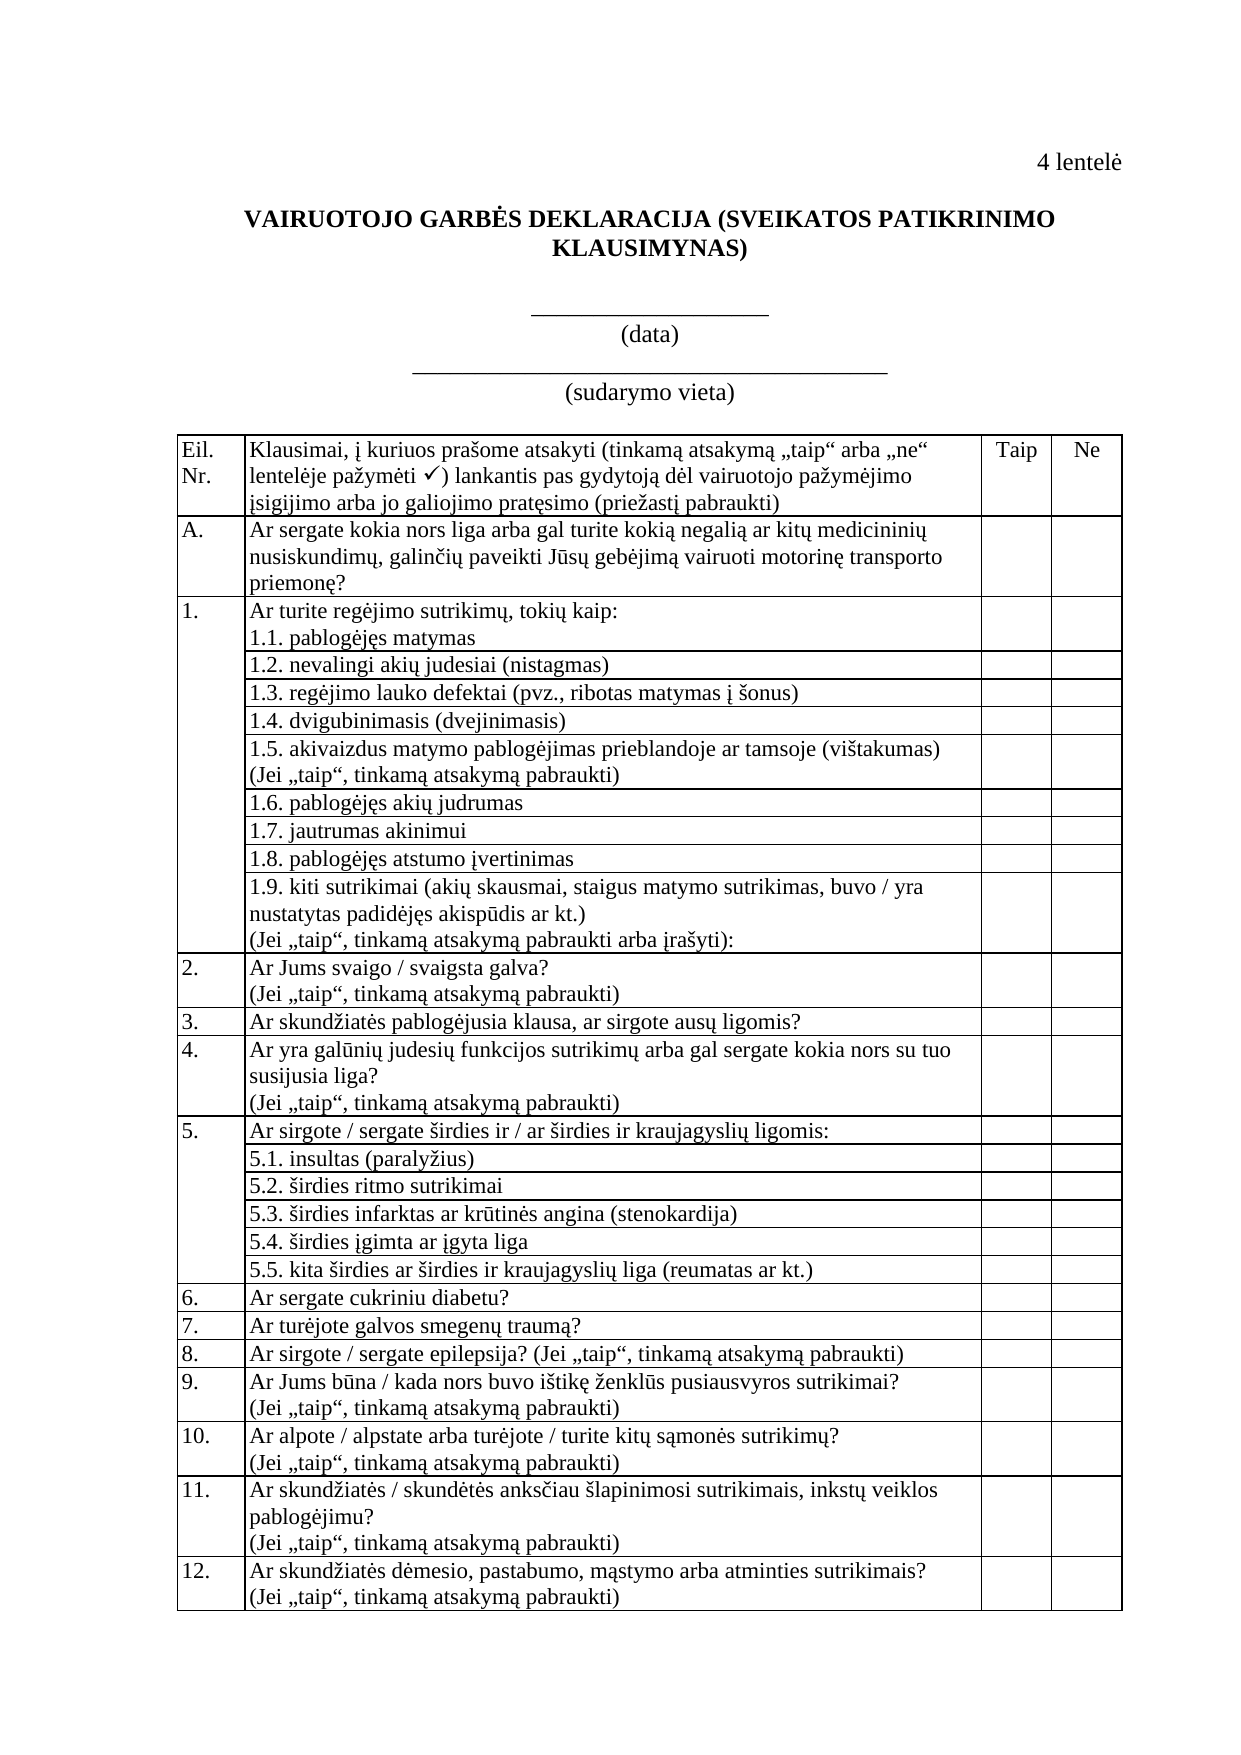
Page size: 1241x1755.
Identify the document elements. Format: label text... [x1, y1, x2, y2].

table_cell 1.9. kiti sutrikimai (akių skausmai, staigus matymo sutrikimas, buvo / yra nustatytas padidėjęs akispūdis ar kt.) (Jei „taip“, tinkamą atsakymą pabraukti arba įrašyti): [246, 873, 981, 952]
table_cell [1052, 954, 1121, 1007]
text 4 lentelė [177, 147, 1122, 176]
table_cell Ar turite regėjimo sutrikimų, tokių kaip: 1.1. pablogėjęs matymas [246, 597, 981, 650]
table_cell [982, 707, 1051, 734]
table_cell [1052, 790, 1121, 816]
table_cell 7. [178, 1312, 244, 1338]
table_cell Ar skundžiatės dėmesio, pastabumo, mąstymo arba atminties sutrikimais? (Jei „taip“, tinkamą atsakymą pabraukti) [246, 1557, 981, 1610]
table_cell [1052, 1477, 1121, 1556]
table_cell [1052, 680, 1121, 706]
table_cell Ar sergate cukriniu diabetu? [246, 1284, 981, 1311]
table_cell [1052, 1036, 1121, 1115]
table_cell [1052, 1145, 1121, 1171]
table_cell [1052, 707, 1121, 734]
table_cell 3. [178, 1008, 244, 1034]
table_cell [982, 1173, 1051, 1199]
table_cell 1. [178, 597, 244, 952]
table_cell 5.5. kita širdies ar širdies ir kraujagyslių liga (reumatas ar kt.) [246, 1256, 981, 1283]
table_cell [1052, 1340, 1121, 1366]
table_header Ne [1052, 436, 1121, 515]
table_cell 12. [178, 1557, 244, 1610]
table_cell [1052, 1117, 1121, 1143]
text (sudarymo vieta) [177, 377, 1122, 406]
table_cell 10. [178, 1422, 244, 1475]
table_cell 6. [178, 1284, 244, 1311]
table_cell 11. [178, 1477, 244, 1556]
table_cell Ar Jums svaigo / svaigsta galva? (Jei „taip“, tinkamą atsakymą pabraukti) [246, 954, 981, 1007]
table_cell A. [178, 517, 244, 596]
table_cell Ar skundžiatės / skundėtės anksčiau šlapinimosi sutrikimais, inkstų veiklos pablogėjimu? (Jei „taip“, tinkamą atsakymą pabraukti) [246, 1477, 981, 1556]
table_header Taip [982, 436, 1051, 515]
table_cell 1.5. akivaizdus matymo pablogėjimas prieblandoje ar tamsoje (vištakumas) (Jei „taip“, tinkamą atsakymą pabraukti) [246, 735, 981, 788]
table_cell [982, 1284, 1051, 1311]
table_cell [982, 954, 1051, 1007]
table_cell [982, 1312, 1051, 1338]
table_cell [1052, 517, 1121, 596]
table_cell 1.3. regėjimo lauko defektai (pvz., ribotas matymas į šonus) [246, 680, 981, 706]
table_cell [982, 1557, 1051, 1610]
table_cell [982, 1228, 1051, 1255]
table_cell [982, 1340, 1051, 1366]
table_cell [1052, 1173, 1121, 1199]
table_cell [982, 845, 1051, 872]
table_cell [982, 1145, 1051, 1171]
table_cell [982, 1368, 1051, 1421]
table_cell Ar yra galūnių judesių funkcijos sutrikimų arba gal sergate kokia nors su tuo susijusia liga? (Jei „taip“, tinkamą atsakymą pabraukti) [246, 1036, 981, 1115]
table_cell 5.1. insultas (paralyžius) [246, 1145, 981, 1171]
table_cell [1052, 1422, 1121, 1475]
table_cell [982, 652, 1051, 678]
table_cell 1.4. dvigubinimasis (dvejinimasis) [246, 707, 981, 734]
table_cell [1052, 735, 1121, 788]
table_cell [982, 790, 1051, 816]
table_cell Ar alpote / alpstate arba turėjote / turite kitų sąmonės sutrikimų? (Jei „taip“, tinkamą atsakymą pabraukti) [246, 1422, 981, 1475]
table_cell 9. [178, 1368, 244, 1421]
table_cell [982, 1256, 1051, 1283]
table_cell [982, 1008, 1051, 1034]
table_cell [982, 1422, 1051, 1475]
table_cell Ar sergate kokia nors liga arba gal turite kokią negalią ar kitų medicininių nusiskundimų, galinčių paveikti Jūsų gebėjimą vairuoti motorinę transporto priemonę? [246, 517, 981, 596]
table_cell Ar sirgote / sergate širdies ir / ar širdies ir kraujagyslių ligomis: [246, 1117, 981, 1143]
table_cell [1052, 1256, 1121, 1283]
table_cell [982, 680, 1051, 706]
table_cell [1052, 1201, 1121, 1227]
table_cell 1.6. pablogėjęs akių judrumas [246, 790, 981, 816]
table_cell [982, 1201, 1051, 1227]
table_header Klausimai, į kuriuos prašome atsakyti (tinkamą atsakymą „taip“ arba „ne“ lentelėje pažymėti v) lankantis pas gydytoją dėl vairuotojo pažymėjimo įsigijimo arba jo galiojimo pratęsimo (priežastį pabraukti) [246, 436, 981, 515]
table_cell [982, 1477, 1051, 1556]
table_cell 5.4. širdies įgimta ar įgyta liga [246, 1228, 981, 1255]
table_cell [982, 1036, 1051, 1115]
table_cell 1.8. pablogėjęs atstumo įvertinimas [246, 845, 981, 872]
table_cell [1052, 1557, 1121, 1610]
table_cell [982, 817, 1051, 844]
table_cell 8. [178, 1340, 244, 1366]
table_cell 5. [178, 1117, 244, 1283]
table_cell 1.7. jautrumas akinimui [246, 817, 981, 844]
table_cell 4. [178, 1036, 244, 1115]
table_cell 1.2. nevalingi akių judesiai (nistagmas) [246, 652, 981, 678]
table_cell [1052, 1228, 1121, 1255]
table_cell [982, 517, 1051, 596]
text ______________________________________ [177, 348, 1122, 377]
table_cell [1052, 1312, 1121, 1338]
table_header Eil. Nr. [178, 436, 244, 515]
text ___________________ [177, 291, 1122, 319]
table_cell Ar sirgote / sergate epilepsija? (Jei „taip“, tinkamą atsakymą pabraukti) [246, 1340, 981, 1366]
text (data) [177, 319, 1122, 348]
table_cell [982, 597, 1051, 650]
table_cell [982, 873, 1051, 952]
table_cell [1052, 1284, 1121, 1311]
table_cell [1052, 873, 1121, 952]
table_cell Ar turėjote galvos smegenų traumą? [246, 1312, 981, 1338]
table_cell 5.2. širdies ritmo sutrikimai [246, 1173, 981, 1199]
table_cell [982, 1117, 1051, 1143]
table_cell [1052, 845, 1121, 872]
table_cell [1052, 1008, 1121, 1034]
text VAIRUOTOJO GARBĖS DEKLARACIJA (SVEIKATOS PATIKRINIMO KLAUSIMYNAS) [177, 204, 1122, 262]
table_cell 2. [178, 954, 244, 1007]
table_cell Ar Jums būna / kada nors buvo ištikę ženklūs pusiausvyros sutrikimai? (Jei „taip“, tinkamą atsakymą pabraukti) [246, 1368, 981, 1421]
table_cell [1052, 1368, 1121, 1421]
table_cell [982, 735, 1051, 788]
table_cell Ar skundžiatės pablogėjusia klausa, ar sirgote ausų ligomis? [246, 1008, 981, 1034]
table_cell 5.3. širdies infarktas ar krūtinės angina (stenokardija) [246, 1201, 981, 1227]
table_cell [1052, 817, 1121, 844]
table_cell [1052, 597, 1121, 650]
table_cell [1052, 652, 1121, 678]
